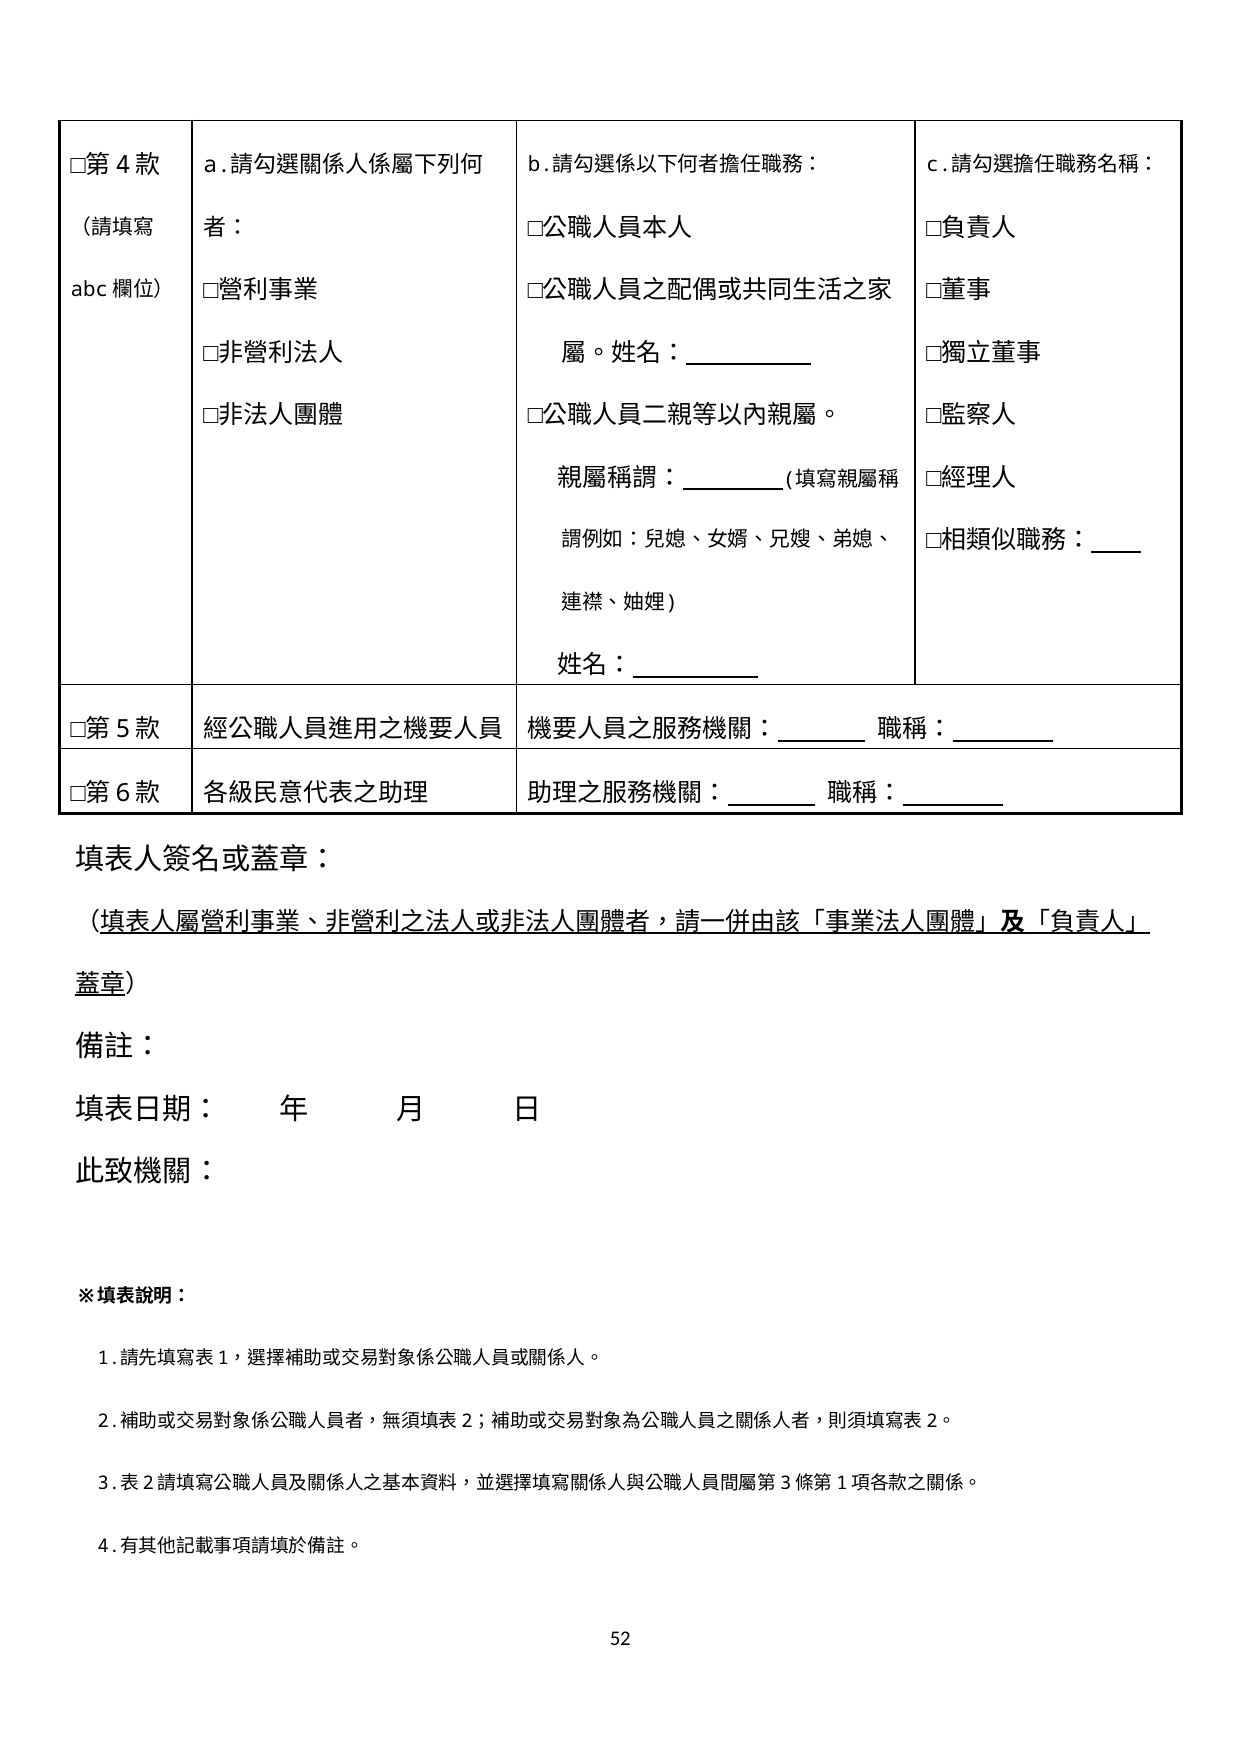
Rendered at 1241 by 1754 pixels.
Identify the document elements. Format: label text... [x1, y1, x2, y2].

table_cell □第4款 （請填寫abc欄位） [61, 121, 191, 684]
text 1.請先填寫表1，選擇補助或交易對象係公職人員或關係人。 [75, 1315, 1240, 1377]
table_cell 各級民意代表之助理 [193, 749, 516, 812]
table_cell b.請勾選係以下何者擔任職務： □公職人員本人 □公職人員之配偶或共同生活之家屬。姓名： □公職人員二親等以內親屬。 親屬稱謂： (填寫親屬稱謂例如：兒媳、女婿、兄嫂、弟媳、連襟、妯娌) 姓名： [517, 121, 914, 684]
text 備註： [75, 1002, 1165, 1065]
text ※填表說明： [75, 1252, 1165, 1315]
text （填表人屬營利事業、非營利之法人或非法人團體者，請一併由該「事業法人團體」及「負責人」蓋章） [75, 877, 1165, 1002]
text 填表日期： 年 月 日 [75, 1065, 1165, 1127]
table_cell □第5款 [61, 685, 191, 748]
text 此致機關： [75, 1127, 1165, 1190]
text 4.有其他記載事項請填於備註。 [75, 1502, 1240, 1565]
table_cell c.請勾選擔任職務名稱： □負責人 □董事 □獨立董事 □監察人 □經理人 □相類似職務： [916, 121, 1180, 684]
text 填表人簽名或蓋章： [75, 815, 1165, 877]
table_cell 助理之服務機關： 職稱： [517, 749, 1180, 812]
table_cell 機要人員之服務機關： 職稱： [517, 685, 1180, 748]
text 3.表2請填寫公職人員及關係人之基本資料，並選擇填寫關係人與公職人員間屬第3條第1項各款之關係。 [75, 1440, 1240, 1502]
table_cell □第6款 [61, 749, 191, 812]
table_cell 經公職人員進用之機要人員 [193, 685, 516, 748]
text 2.補助或交易對象係公職人員者，無須填表2；補助或交易對象為公職人員之關係人者，則須填寫表2。 [75, 1377, 1240, 1440]
table_cell a.請勾選關係人係屬下列何者： □營利事業 □非營利法人 □非法人團體 [193, 121, 516, 684]
